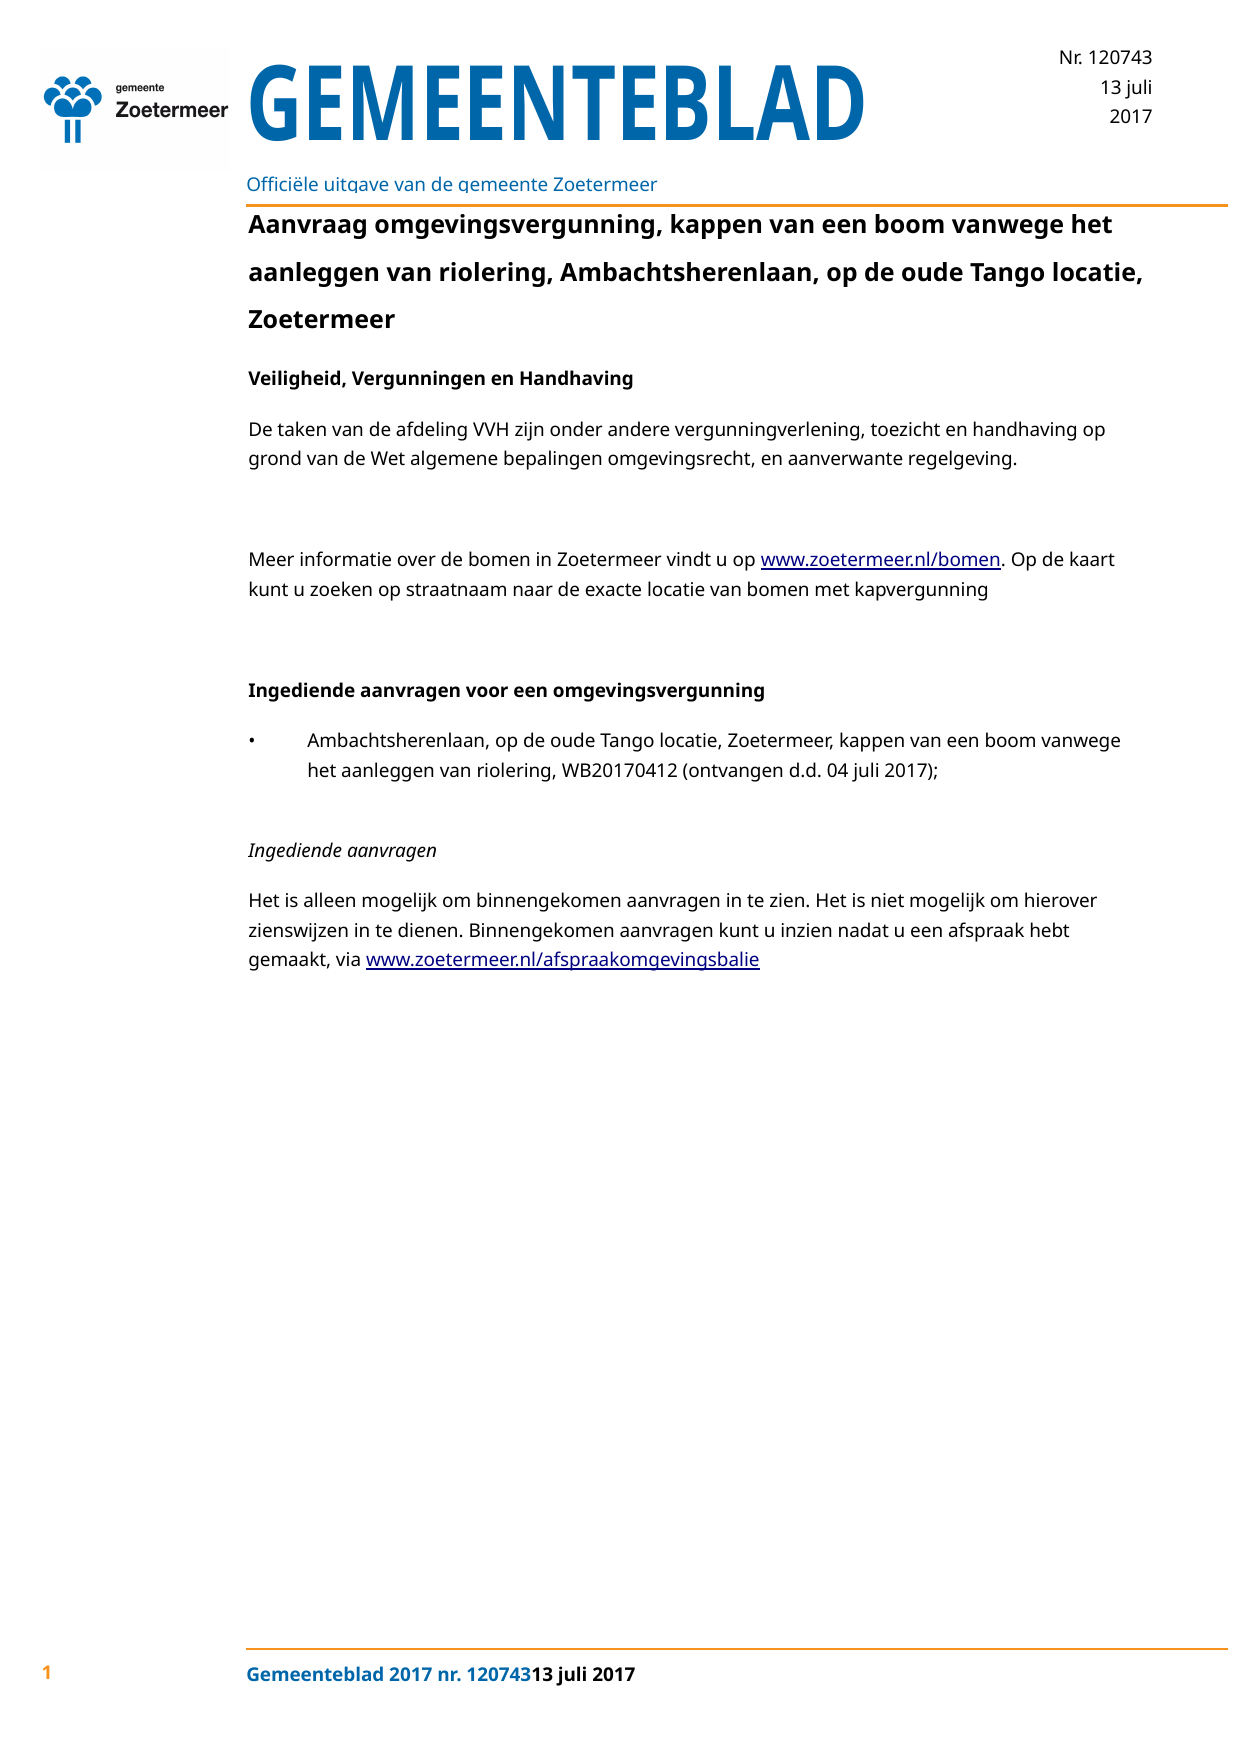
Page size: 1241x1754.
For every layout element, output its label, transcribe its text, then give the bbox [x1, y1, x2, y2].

text Het is alleen mogelijk om binnengekomen aanvragen in te zien. Het is niet mogelijk om hierover zienswijzen in te dienen. Binnengekomen aanvragen kunt u inzien nadat u een afspraak hebt gemaakt, via www.zoetermeer.nl/afspraakomgevingsbalie [248, 887, 1152, 972]
list Ambachtsherenlaan, op de oude Tango locatie, Zoetermeer, kappen van een boom vanwege het aanleggen van riolering, WB20170412 (ontvangen d.d. 04 juli 2017); [248, 727, 1152, 782]
text Ingediende aanvragen [248, 837, 1152, 862]
text De taken van de afdeling VVH zijn onder andere vergunningverlening, toezicht en handhaving op grond van de Wet algemene bepalingen omgevingsrecht, en aanverwante regelgeving. [248, 416, 1152, 471]
text Meer informatie over de bomen in Zoetermeer vindt u op www.zoetermeer.nl/bomen. Op de kaart kunt u zoeken op straatnaam naar de exacte locatie van bomen met kapvergunning [248, 546, 1152, 602]
text Aanvraag omgevingsvergunning, kappen van een boom vanwege het aanleggen van riolering, Ambachtsherenlaan, op de oude Tango locatie, Zoetermeer [248, 207, 1152, 336]
text Ingediende aanvragen voor een omgevingsvergunning [248, 677, 1152, 702]
text Veiligheid, Vergunningen en Handhaving [248, 366, 1152, 391]
picture [41, 47, 231, 172]
